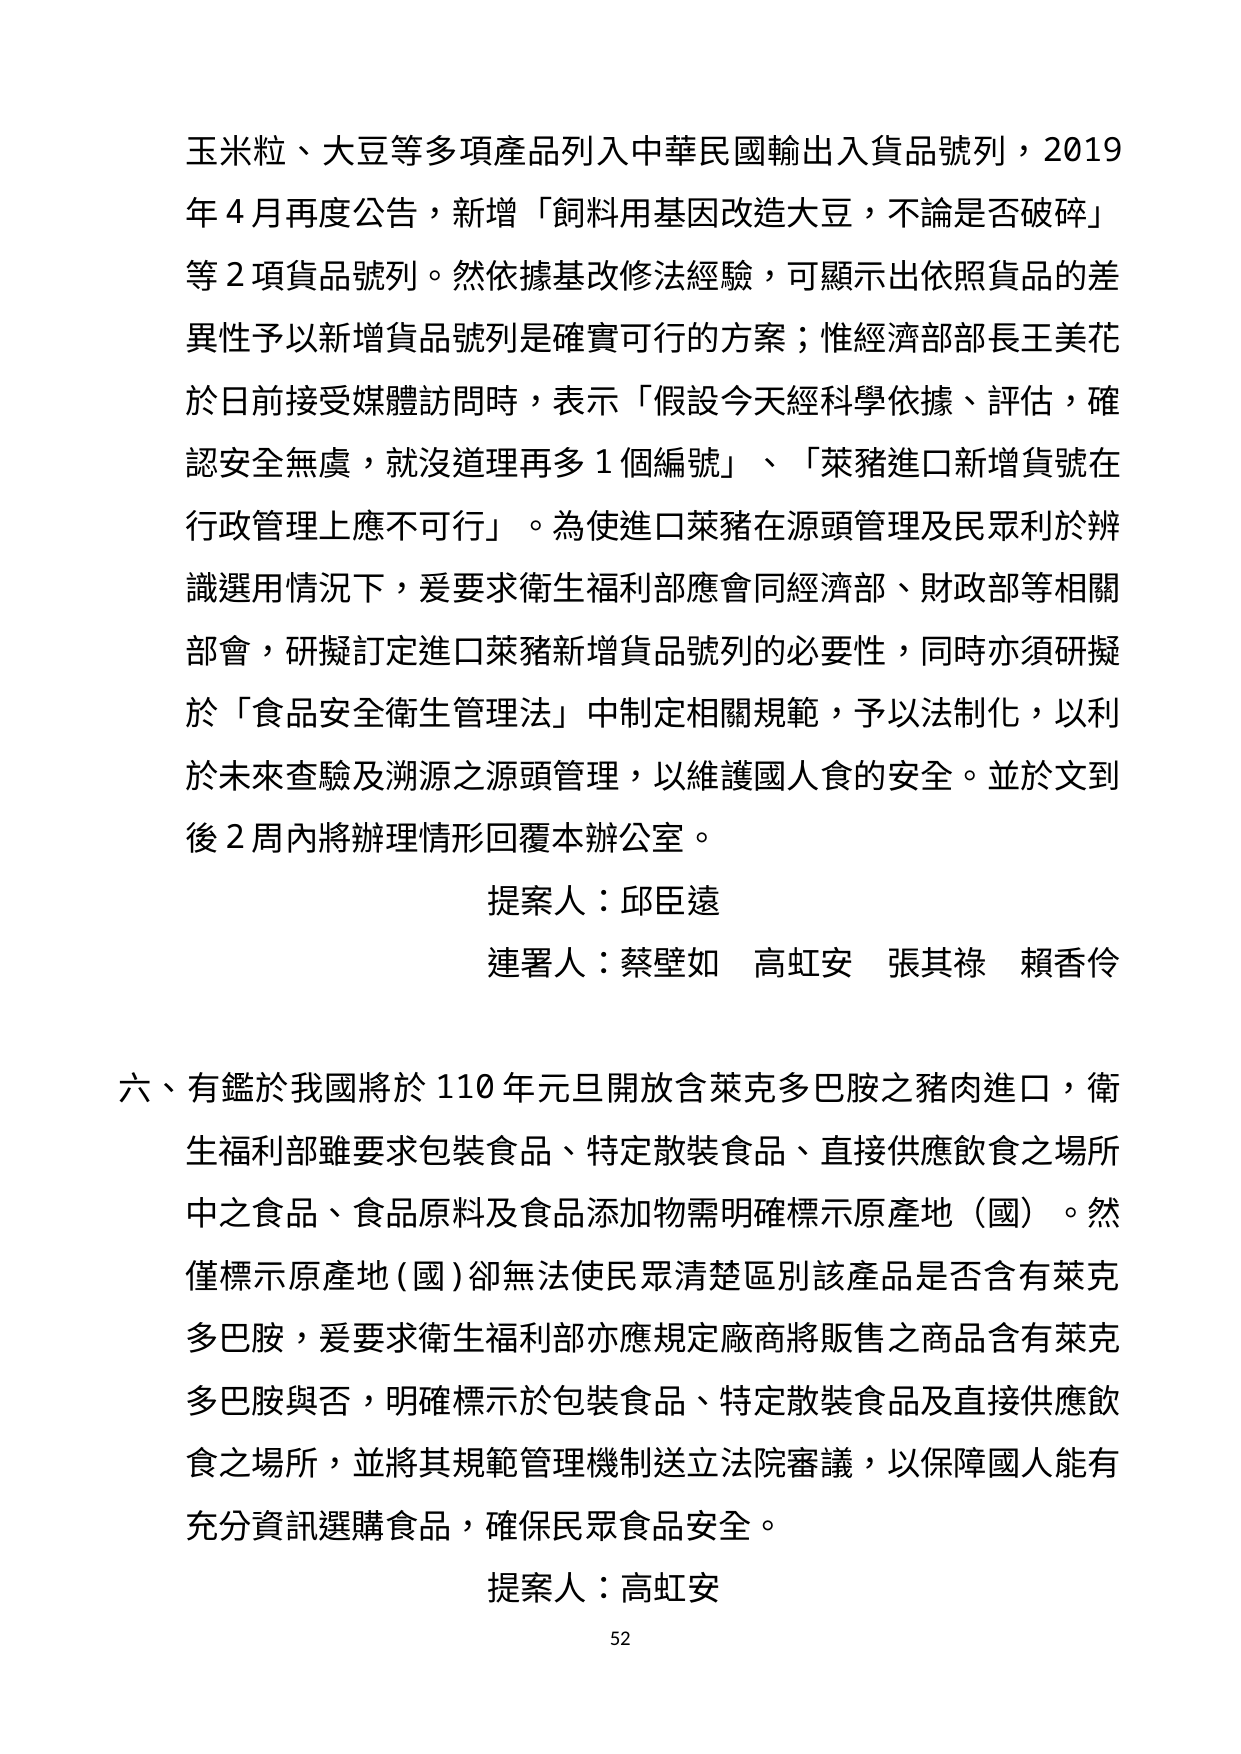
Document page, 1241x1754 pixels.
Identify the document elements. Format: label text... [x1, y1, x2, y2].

text 連署人：蔡壁如 高虹安 張其祿 賴香伶 [487, 919, 1122, 982]
text 提案人：邱臣遠 [487, 857, 1122, 919]
text 提案人：高虹安 [487, 1544, 1122, 1607]
text 六、有鑑於我國將於110年元旦開放含萊克多巴胺之豬肉進口，衛生福利部雖要求包裝食品、特定散裝食品、直接供應飲食之場所中之食品、食品原料及食品添加物需明確標示原產地（國）。然僅標示原產地(國)卻無法使民眾清楚區別該產品是否含有萊克多巴胺，爰要求衛生福利部亦應規定廠商將販售之商品含有萊克多巴胺與否，明確標示於包裝食品、特定散裝食品及直接供應飲食之場所，並將其規範管理機制送立法院審議，以保障國人能有充分資訊選購食品，確保民眾食品安全。 [118, 1044, 1122, 1544]
text 玉米粒、大豆等多項產品列入中華民國輸出入貨品號列，2019年4月再度公告，新增「飼料用基因改造大豆，不論是否破碎」等2項貨品號列。然依據基改修法經驗，可顯示出依照貨品的差異性予以新增貨品號列是確實可行的方案；惟經濟部部長王美花於日前接受媒體訪問時，表示「假設今天經科學依據、評估，確認安全無虞，就沒道理再多1個編號」、「萊豬進口新增貨號在行政管理上應不可行」。為使進口萊豬在源頭管理及民眾利於辨識選用情況下，爰要求衛生福利部應會同經濟部、財政部等相關部會，研擬訂定進口萊豬新增貨品號列的必要性，同時亦須研擬於「食品安全衛生管理法」中制定相關規範，予以法制化，以利於未來查驗及溯源之源頭管理，以維護國人食的安全。並於文到後2周內將辦理情形回覆本辦公室。 [118, 107, 1122, 857]
